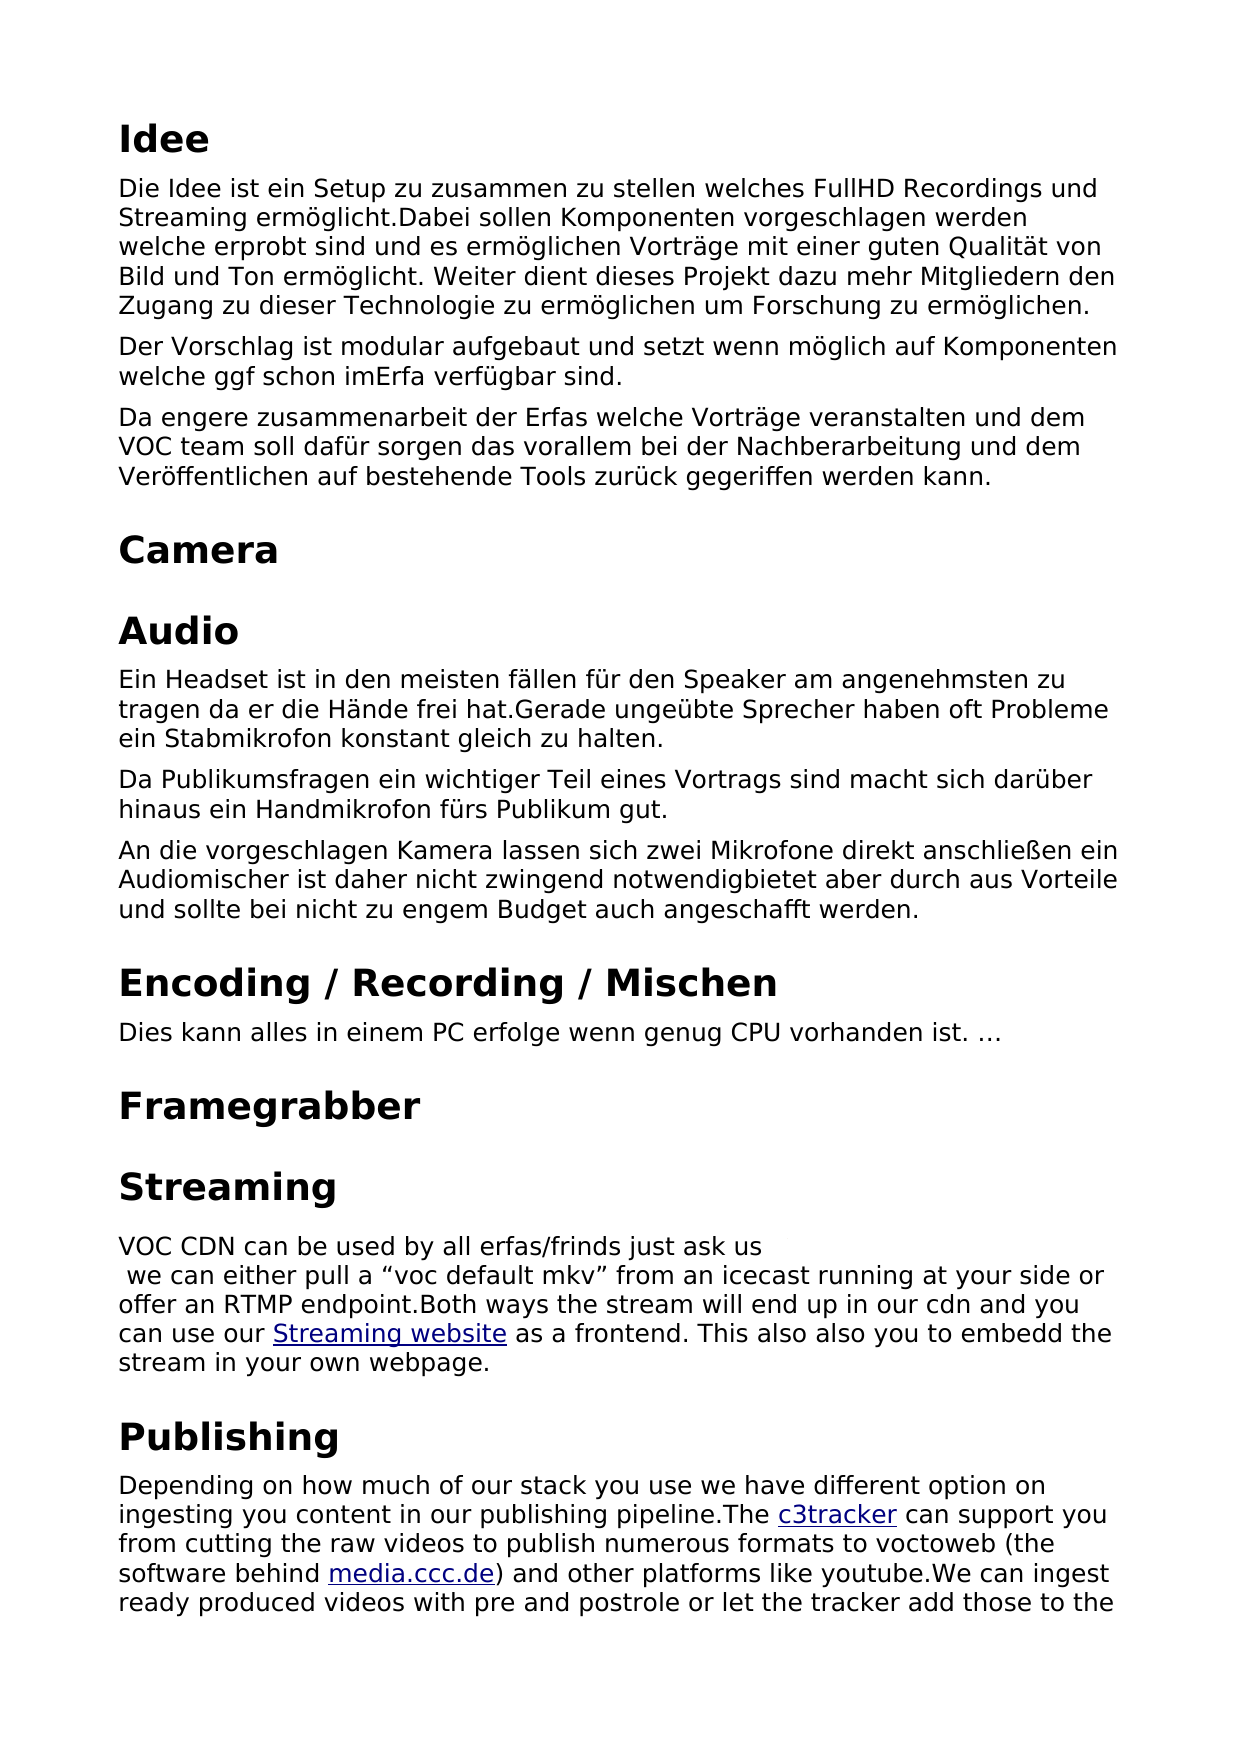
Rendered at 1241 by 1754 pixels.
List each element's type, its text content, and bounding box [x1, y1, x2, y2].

text Dies kann alles in einem PC erfolge wenn genug CPU vorhanden ist. … [118, 1018, 1122, 1047]
text VOC CDN can be used by all erfas/frinds just ask us we can either pull a “voc default mkv” from an icecast running at your side or offer an RTMP endpoint.Both ways the stream will end up in our cdn and you can use our Streaming website as a frontend. This also also you to embedd the stream in your own webpage. [118, 1222, 1122, 1378]
text An die vorgeschlagen Kamera lassen sich zwei Mikrofone direkt anschließen ein Audiomischer ist daher nicht zwingend notwendigbietet aber durch aus Vorteile und sollte bei nicht zu engem Budget auch angeschafft werden. [118, 837, 1122, 924]
text Depending on how much of our stack you use we have different option on ingesting you content in our publishing pipeline.The c3tracker can support you from cutting the raw videos to publish numerous formats to voctoweb (the software behind media.ccc.de) and other platforms like youtube.We can ingest ready produced videos with pre and postrole or let the tracker add those to the [118, 1471, 1122, 1617]
text Da engere zusammenarbeit der Erfas welche Vorträge veranstalten und dem VOC team soll dafür sorgen das vorallem bei der Nachberarbeitung und dem Veröffentlichen auf bestehende Tools zurück gegeriffen werden kann. [118, 403, 1122, 491]
text Der Vorschlag ist modular aufgebaut und setzt wenn möglich auf Komponenten welche ggf schon imErfa verfügbar sind. [118, 333, 1122, 391]
text Da Publikumsfragen ein wichtiger Teil eines Vortrags sind macht sich darüber hinaus ein Handmikrofon fürs Publikum gut. [118, 766, 1122, 824]
subtitle Audio [118, 609, 1122, 653]
subtitle Camera [118, 528, 1122, 572]
subtitle Encoding / Recording / Mischen [118, 962, 1122, 1005]
subtitle Idee [118, 118, 1122, 162]
text Die Idee ist ein Setup zu zusammen zu stellen welches FullHD Recordings und Streaming ermöglicht.Dabei sollen Komponenten vorgeschlagen werden welche erprobt sind und es ermöglichen Vorträge mit einer guten Qualität von Bild und Ton ermöglicht. Weiter dient dieses Projekt dazu mehr Mitgliedern den Zugang zu dieser Technologie zu ermöglichen um Forschung zu ermöglichen. [118, 174, 1122, 320]
subtitle Framegrabber [118, 1084, 1122, 1128]
text Ein Headset ist in den meisten fällen für den Speaker am angenehmsten zu tragen da er die Hände frei hat.Gerade ungeübte Sprecher haben oft Probleme ein Stabmikrofon konstant gleich zu halten. [118, 666, 1122, 753]
subtitle Streaming [118, 1166, 1122, 1209]
subtitle Publishing [118, 1415, 1122, 1459]
